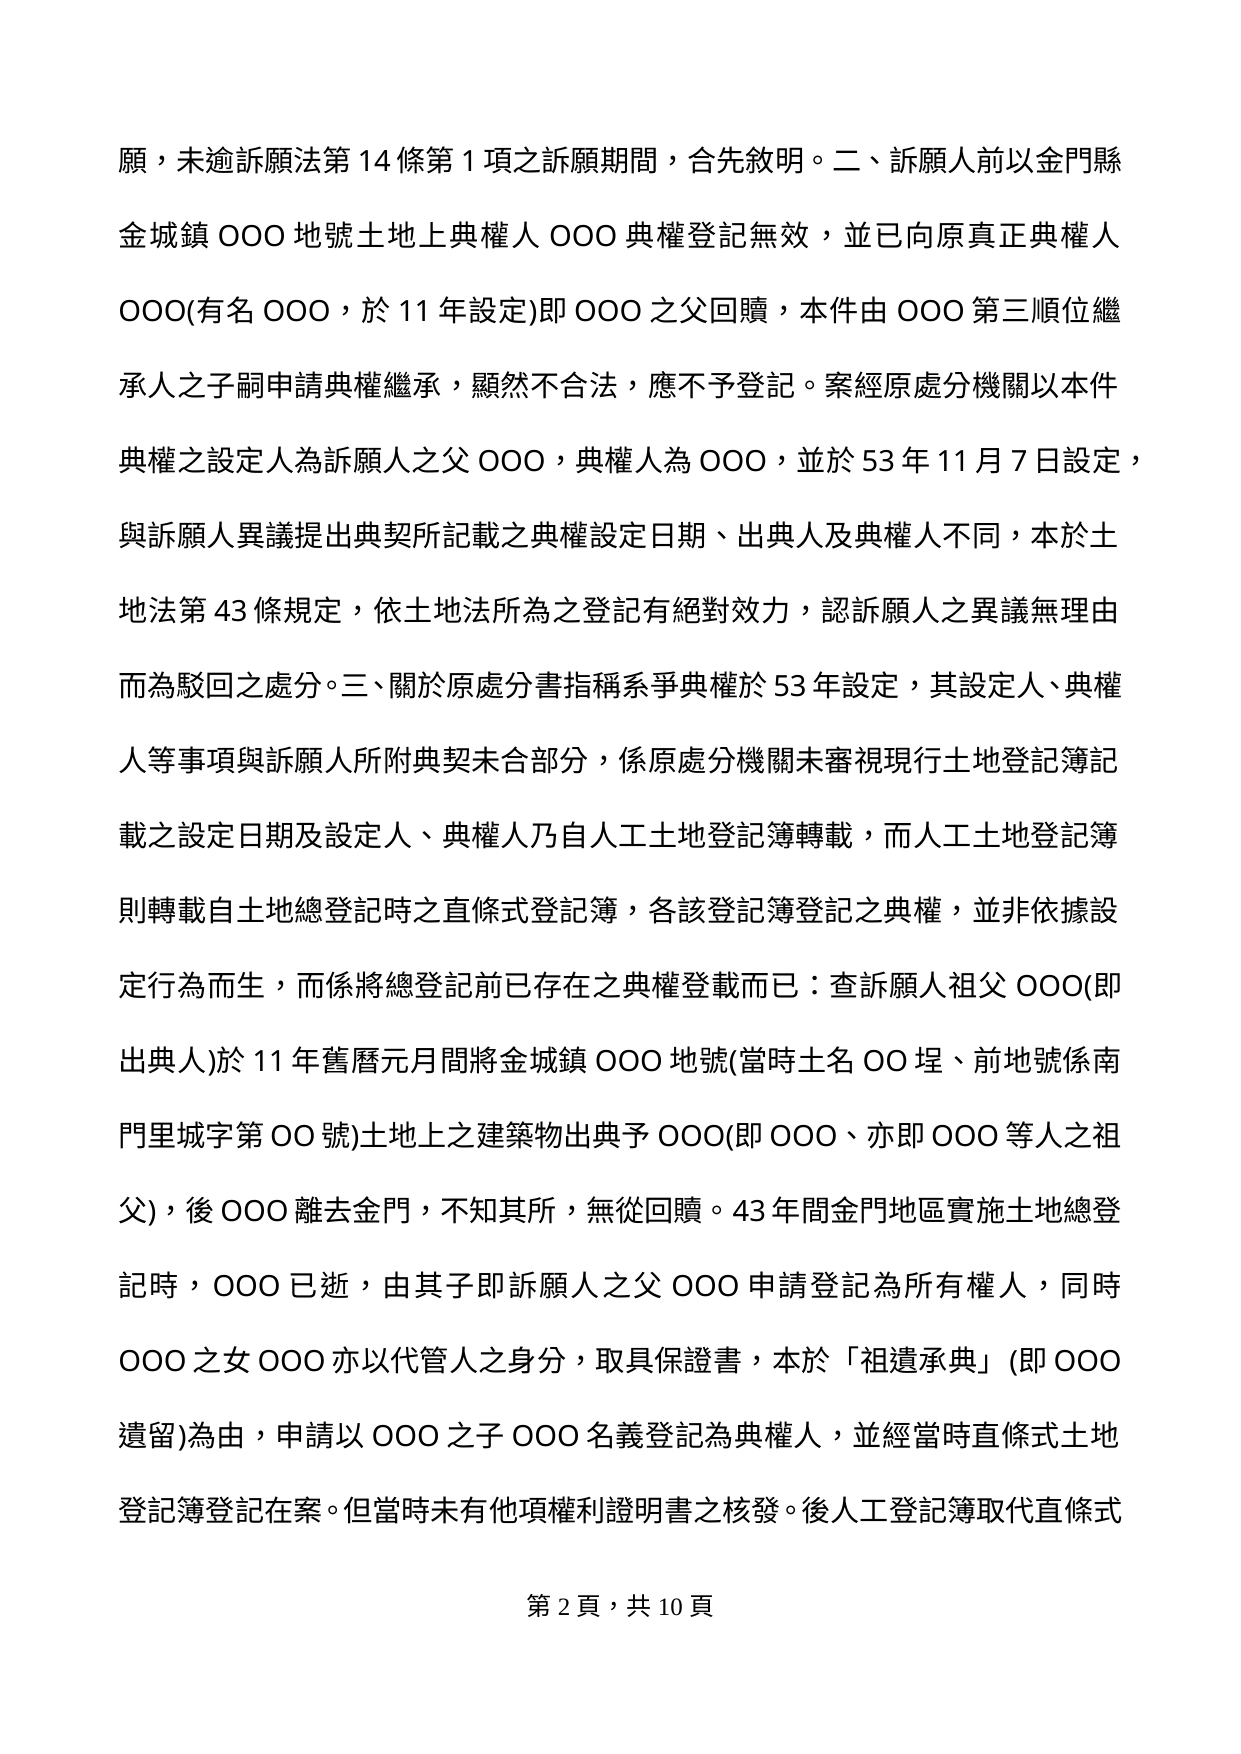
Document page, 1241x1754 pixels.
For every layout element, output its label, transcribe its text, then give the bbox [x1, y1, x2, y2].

text 訴願人訴願意旨略謂：一、訴願人於105年4月18日受送達原處分，至提起訴願，未逾訴願法第14條第1項之訴願期間，合先敘明。二、訴願人前以金門縣金城鎮OOO地號土地上典權人OOO典權登記無效，並已向原真正典權人OOO(有名OOO，於11年設定)即OOO之父回贖，本件由OOO第三順位繼承人之子嗣申請典權繼承，顯然不合法，應不予登記。案經原處分機關以本件典權之設定人為訴願人之父OOO，典權人為OOO，並於53年11月7日設定，與訴願人異議提出典契所記載之典權設定日期、出典人及典權人不同，本於土地法第43條規定，依土地法所為之登記有絕對效力，認訴願人之異議無理由而為駁回之處分。三、關於原處分書指稱系爭典權於53年設定，其設定人、典權人等事項與訴願人所附典契未合部分，係原處分機關未審視現行土地登記簿記載之設定日期及設定人、典權人乃自人工土地登記簿轉載，而人工土地登記簿則轉載自土地總登記時之直條式登記簿，各該登記簿登記之典權，並非依據設定行為而生，而係將總登記前已存在之典權登載而已：查訴願人祖父OOO(即出典人)於11年舊曆元月間將金城鎮OOO地號(當時土名OO埕、前地號係南門里城字第OO號)土地上之建築物出典予OOO(即OOO、亦即OOO等人之祖父)，後OOO離去金門，不知其所，無從回贖。43年間金門地區實施土地總登記時，OOO已逝，由其子即訴願人之父OOO申請登記為所有權人，同時OOO之女OOO亦以代管人之身分，取具保證書，本於「祖遺承典」(即OOO遺留)為由，申請以OOO之子OOO名義登記為典權人，並經當時直條式土地登記簿登記在案。但當時未有他項權利證明書之核發。後人工登記簿取代直條式登記簿，於舊地號南門里城字OO號記載典權「登記日期」為53年11月7日，其收件日期亦載同一日，惟案卷中並無典權設定申請書等申請設立登記之資料。鑑於該人工登記簿典權部備考欄記載「照舊簿有效部分轉載」，已可證明係本於直條式土地登記簿轉載而非另有典權設定之行為，且本於該人工登記簿核發之他項權利證明書，其存續期間欄記載「拾年(民國11年元月)」、權利價值欄記載「龍銀叁仟伍佰大元正」，非惟與訴願人提出之典契記載相同，且若於53年11月7日確有設定典權行為，本於物權應經設定始生效力之規定以觀，何以可遠溯典權效力發生日自11年元月起？依當時登記實務，又焉有設定日期僅有起始月份之記載而缺漏其始日？且權利價值怎可不用當時之新臺幣而使用龍銀登記？況同日申請典權登記，何以當日即得辦畢典權登記？諸此事實，皆足明稽該人工登記簿係直條式登記簿轉載，並非當時確有設定典權之行為。故原處分未依直條式登記簿之記載，自行更正人工登記簿有關典權設定錯誤，反而指稱訴願人提出之證據不符，自有違誤。四、43年直條式土地登記簿記載之典權並非設定登記，而係依總登記之規定，辦理原已存在之權利登記：查依OOO土地所有權登記申請書上載「祖遺承典」、OOO土地登記保證書記載「祖遺承典」，可供參驗OOO因其父OOO已逝，而登記為土地所有權人，而OOO亦因其父OOO死亡，聲請將典權登記為其兄OOO。果其如此，當時並非典權設定登記，故本件OOO與OOO間，並無典權設定行為，自來並無疑義。衡以他項權利證明書土地標示記載之坐落為「洪大埕」、權利價值記載「龍銀叁仟伍佰大元正」、權利存續期間「拾年」、典權設定日「民國十一年元月」，與典契所記載者除「民國拾壹年舊曆元月」微有差異外，皆屬相同，猶可覆按系爭典權於土地登記簿上之記載，皆來自OOO與OOO間之典權設定，並無OOO與OOO間之設定行為。五、OOO並非OOO唯一之繼承人，OOO代為登記OOO為唯一典權人，係無效之登記，原處分機關應為撤銷該登記之處分：本件OOO等人申辦OOO典權之繼承登記，係以第三順位繼承人之子嗣，包括OOO弟楊其賜、其妹OOO等人之子嗣等身分為之，果其如此，OOO之繼承人並非僅OOO一人，則43年間所為典權登記，本於繼承之規定，應登記為OOO之全部繼承人，故僅登記為OOO，係屬無效之登記。縱原處分機關於43年間為登記時，未悉OOO非僅OOO一人，但於OOO等人申辦繼承時，既知其事，自應撤銷該43年間OOO之典權登記，要求OOO等人辦理OOO典權之繼承登記後，另以OOO為被繼承人申辦第一順位之繼承登記，乃竟准以OOO為被繼承人，而以弟妹之繼承順位辦理繼承，自有未洽，而其未撤銷OOO之典權登記，更屬違失。六、關於原處分所稱訴願人提出典契與系爭典權於53年設定之權利範圍不同，宜指典契上典權記載之標的為建築物，而53年轉載之典權標的厥為土地乙節，按43年所以登載OOO為土地典權人，係因當時南門里OOO號土地上之建築物未有保存登記，無法為典權之登載，故以土地標示按祖遺出典或祖遺承典之意旨而為登記。然如上所述，本件43年或53年OOO典權之登載皆來自11年OOO與OOO設定之典契，衡以他項權利證明書存根記載之事項與典契之記載相同，尚足憑稽。果原處分認OOO與OOO設定典權之典契，係屬建築物，而43年或53年OOO典權登記之標的係土地，則發現OOO典權登記所憑之典契，其標的物不同，更應撤銷該典權登記之處分而為塗銷，豈可任令其違失狀態存在，要屬失職。矧43年土地總登記時，金門尚處軍管時期，屬封閉地區，對於登記實務，按民情者多於依法令規章行事，此今，金門地區行政作業，既已上軌道，發現前此錯誤之登記，自應更正，以符法制。豈得將前此錯誤行政，作為攻詰與典契不符之口實？其有錯亂，彰然可鑑。七、土地法第43條規定登記之絕對效力，並非指真正權利人在登記名義人將權利移轉第三人前，亦受該登記效力之規範：最高法院40年第1892號判例正面論述：「土地法第四十三條所謂登記有絕對效力，係為保護因信賴登記取得土地權利之第三人而設，故登記原因無效或得撤銷時，在第三人未取得土地權利前，真正權利人對於登記名義人自仍得主張之。」同院41年台上字第323號判例反面論述「土地法第四十三條所謂登記有絕對效力，係為保護第三人起見，將登記事項賦與絕對真實之公信力，故真正權利人祇許在未有第三人取得權利前，以登記原因無效或得撤銷為塗銷登記之請求，若至已有第三人本於現存之登記而為取得權利之新登記以後，則除得依土地法第六十八條規定請求損害賠償外，不得更為塗銷登記之請求，因之真正權利人對於第三人依此取得之不動產，訴請返還，自無法律上之根據。」是土地法第43條係為保護第三人而規定土地登記有絕對效力，若與保護第三人，即無所謂登記有絕對效力。原處分機關係本件登記之主管機關，該典權設定既屬無效，而尚未移轉登記於第三人，不生所謂登記有絕對效力之問題，則原處分機關援引上開規定顯有錯誤。八、綜上所述，本件OOO典權登記既屬無效，不生以第三順位繼承人辦理繼承之問題，OOO等人提出之繼承系統自難核實，尚難准予申辦繼承登記。原處分機關應撤銷OOO之典權登記處分，依辦理OOO繼承人之典權登記後，始有辦理該典權繼承登記之問題。原訴願機關之處分顯有違誤，爰此訴願如上，另檢附系爭土地現行登記簿，地號重編前(城段OOO地號)及其後(OOO地號)之土地登記簿謄本。謹請貴府依法撤銷原處分，俾維權益云云。 [118, 121, 1122, 1546]
